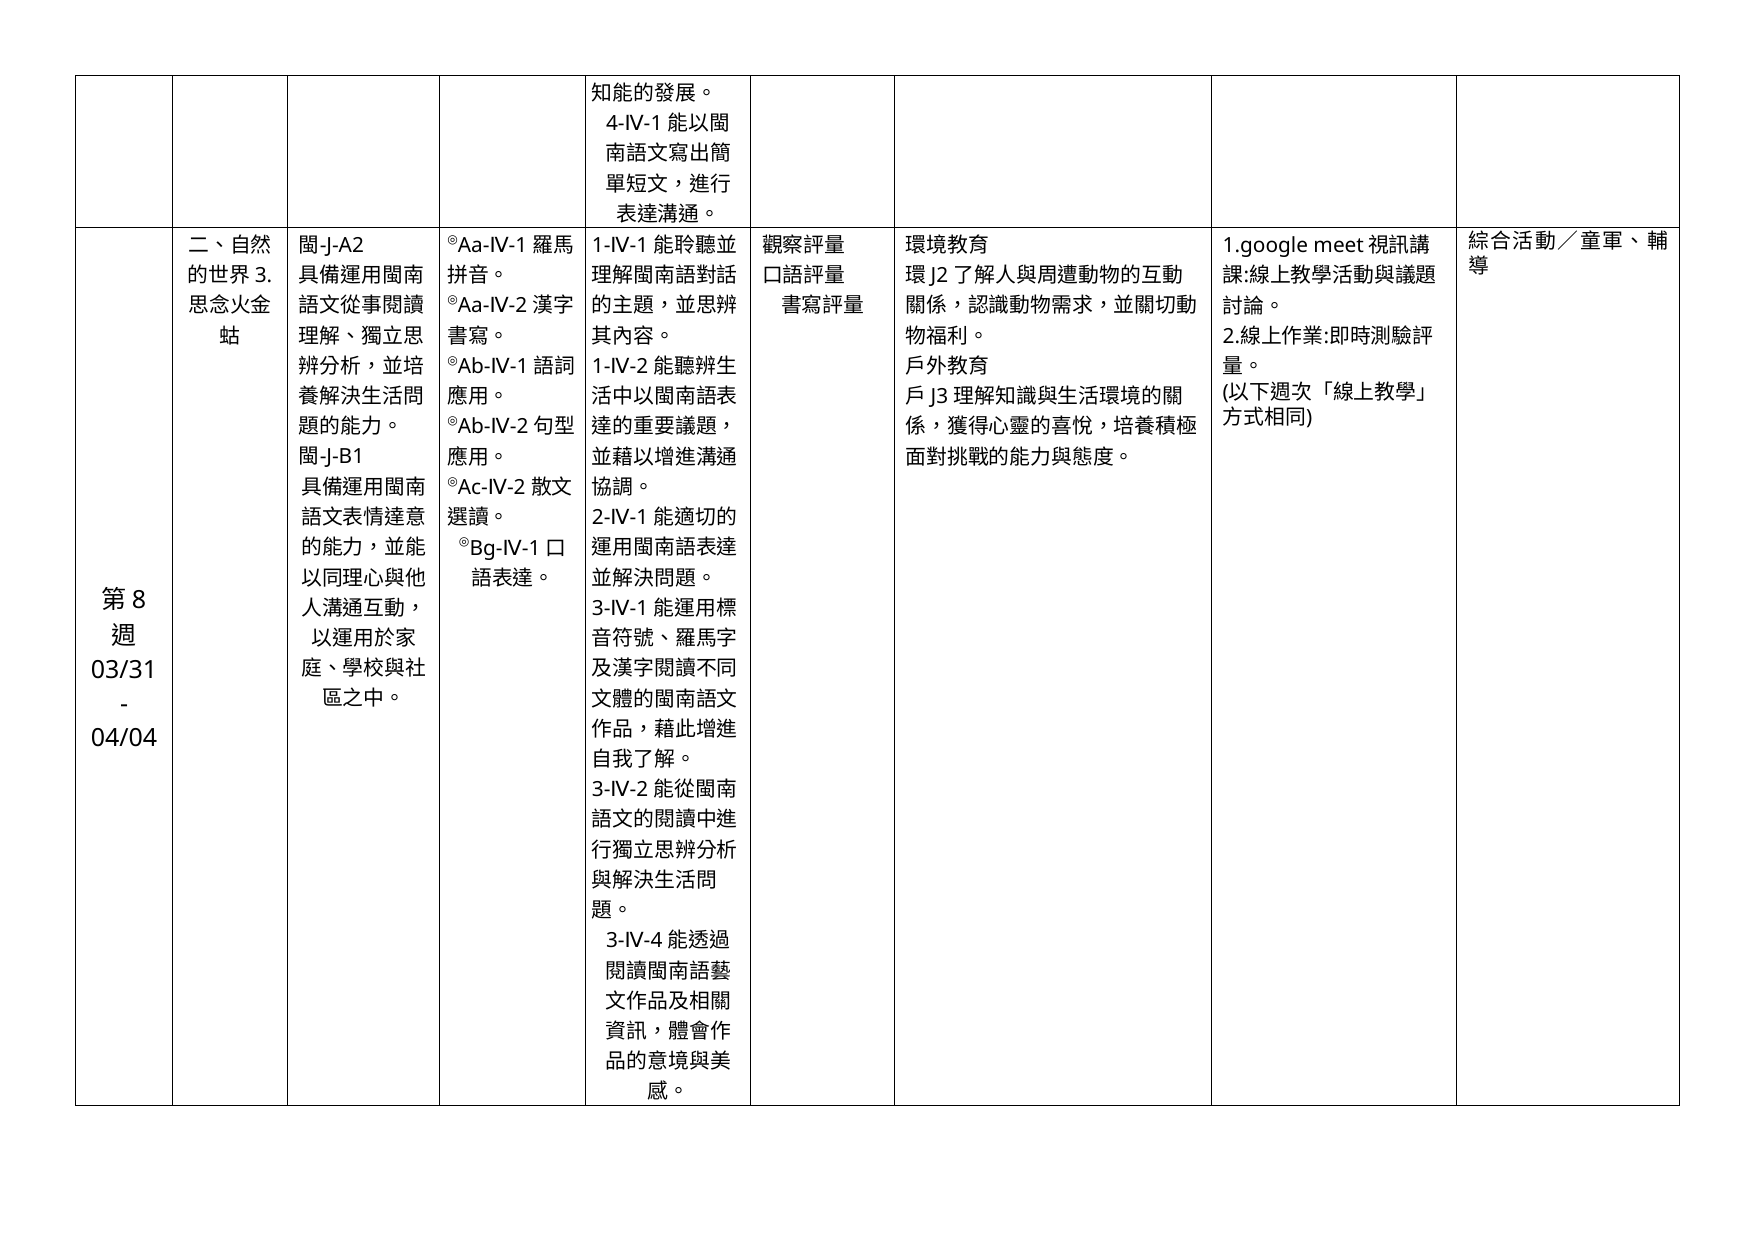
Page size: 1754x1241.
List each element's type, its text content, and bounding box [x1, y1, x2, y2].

table_cell [751, 76, 894, 227]
table_cell 觀察評量 口語評量 書寫評量 [751, 228, 894, 1105]
table_cell [895, 76, 1211, 227]
table_cell [288, 76, 439, 227]
table_cell 知能的發展。 4-Ⅳ-1 能以閩南語文寫出簡單短文，進行表達溝通。 [586, 76, 750, 227]
table_cell ◎Aa-Ⅳ-1 羅馬拼音。 ◎Aa-Ⅳ-2 漢字書寫。 ◎Ab-Ⅳ-1 語詞應用。 ◎Ab-Ⅳ-2 句型應用。 ◎Ac-Ⅳ-2 散文選讀。 ◎Bg-Ⅳ-1 口語表達。 [440, 228, 585, 1105]
table_cell 第8週 03/31-04/04 [76, 228, 172, 1105]
table_cell [1457, 76, 1679, 227]
table_cell [173, 76, 287, 227]
table_cell 二、自然的世界 3.思念火金蛄 [173, 228, 287, 1105]
table_cell [440, 76, 585, 227]
table_cell 綜合活動／童軍、輔導 [1457, 228, 1679, 1105]
table_cell 1.google meet視訊講課:線上教學活動與議題討論。 2.線上作業:即時測驗評量。 (以下週次「線上教學｣方式相同) [1212, 228, 1456, 1105]
table_cell [1212, 76, 1456, 227]
table_cell 1-Ⅳ-1 能聆聽並理解閩南語對話的主題，並思辨其內容。 1-Ⅳ-2 能聽辨生活中以閩南語表達的重要議題，並藉以增進溝通協調。 2-Ⅳ-1 能適切的運用閩南語表達並解決問題。 3-Ⅳ-1 能運用標音符號、羅馬字及漢字閱讀不同文體的閩南語文作品，藉此增進自我了解。 3-Ⅳ-2 能從閩南語文的閱讀中進行獨立思辨分析與解決生活問題。 3-Ⅳ-4 能透過閱讀閩南語藝文作品及相關資訊，體會作品的意境與美感。 [586, 228, 750, 1105]
table_cell 閩-J-A2 具備運用閩南語文從事閱讀理解、獨立思辨分析，並培養解決生活問題的能力。 閩-J-B1 具備運用閩南語文表情達意的能力，並能以同理心與他人溝通互動，以運用於家庭、學校與社區之中。 [288, 228, 439, 1105]
table_cell 環境教育 環J2 了解人與周遭動物的互動關係，認識動物需求，並關切動物福利。 戶外教育 戶J3 理解知識與生活環境的關係，獲得心靈的喜悅，培養積極面對挑戰的能力與態度。 [895, 228, 1211, 1105]
table_cell [76, 76, 172, 227]
